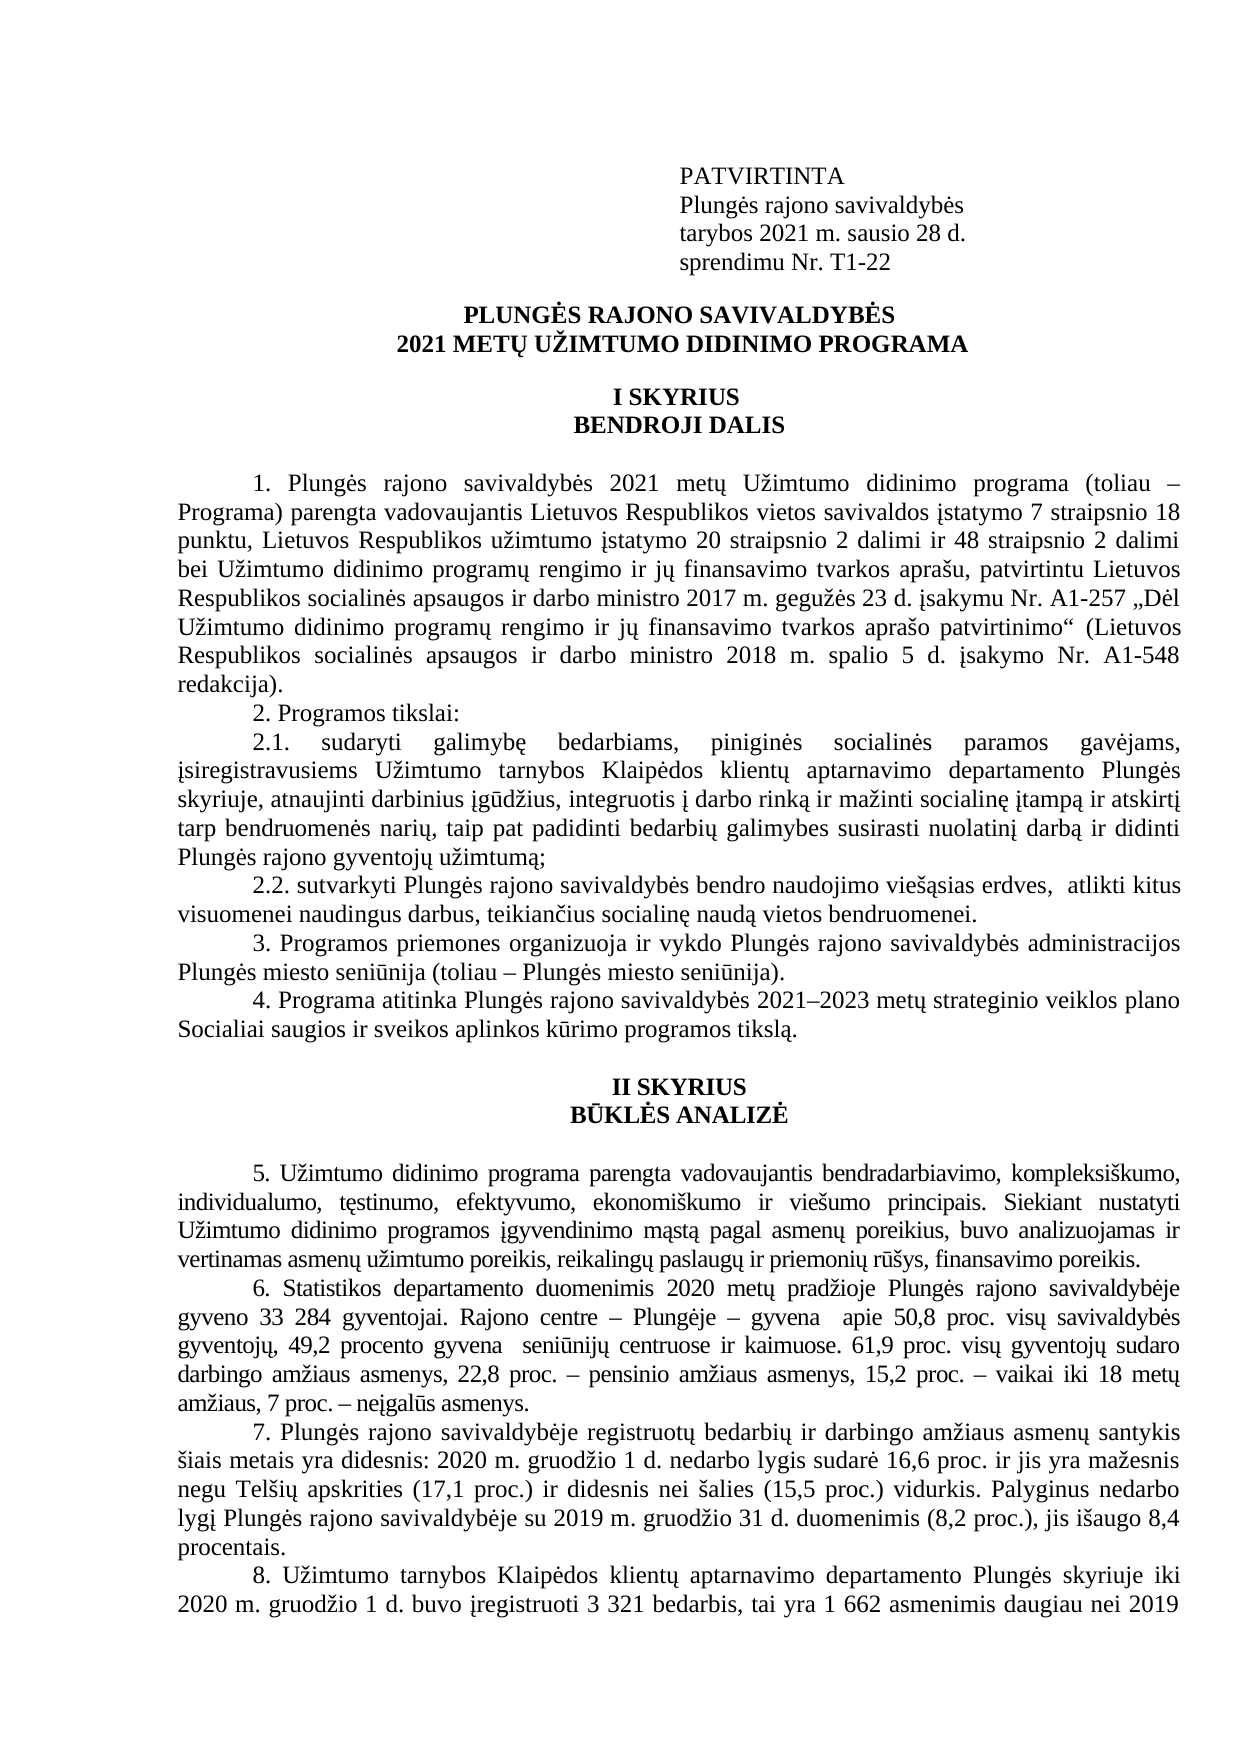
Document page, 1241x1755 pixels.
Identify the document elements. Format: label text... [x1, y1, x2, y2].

text 2.2. sutvarkyti Plungės rajono savivaldybės bendro naudojimo viešąsias erdves, atlikti kitus visuomenei naudingus darbus, teikiančius socialinę naudą vietos bendruomenei. [177, 870, 1181, 928]
text tarybos 2021 m. sausio 28 d. [679, 218, 1181, 247]
text 8. Užimtumo tarnybos Klaipėdos klientų aptarnavimo departamento Plungės skyriuje iki 2020 m. gruodžio 1 d. buvo įregistruoti 3 321 bedarbis, tai yra 1 662 asmenimis daugiau nei 2019 [177, 1560, 1181, 1618]
text 5. Užimtumo didinimo programa parengta vadovaujantis bendradarbiavimo, kompleksiškumo, individualumo, tęstinumo, efektyvumo, ekonomiškumo ir viešumo principais. Siekiant nustatyti Užimtumo didinimo programos įgyvendinimo mąstą pagal asmenų poreikius, buvo analizuojamas ir vertinamas asmenų užimtumo poreikis, reikalingų paslaugų ir priemonių rūšys, finansavimo poreikis. [177, 1158, 1181, 1273]
subtitle BENDROJI DALIS [177, 410, 1181, 439]
text 2021 METŲ UŽIMTUMO DIDINIMO PROGRAMA [177, 329, 1181, 357]
text 7. Plungės rajono savivaldybėje registruotų bedarbių ir darbingo amžiaus asmenų santykis šiais metais yra didesnis: 2020 m. gruodžio 1 d. nedarbo lygis sudarė 16,6 proc. ir jis yra mažesnis negu Telšių apskrities (17,1 proc.) ir didesnis nei šalies (15,5 proc.) vidurkis. Palyginus nedarbo lygį Plungės rajono savivaldybėje su 2019 m. gruodžio 31 d. duomenimis (8,2 proc.), jis išaugo 8,4 procentais. [177, 1417, 1181, 1560]
text Plungės rajono savivaldybės [679, 190, 1181, 218]
text sprendimu Nr. T1-22 [679, 247, 1181, 276]
text PATVIRTINTA [679, 161, 1181, 190]
text 2.1. sudaryti galimybę bedarbiams, piniginės socialinės paramos gavėjams, įsiregistravusiems Užimtumo tarnybos Klaipėdos klientų aptarnavimo departamento Plungės skyriuje, atnaujinti darbinius įgūdžius, integruotis į darbo rinką ir mažinti socialinę įtampą ir atskirtį tarp bendruomenės narių, taip pat padidinti bedarbių galimybes susirasti nuolatinį darbą ir didinti Plungės rajono gyventojų užimtumą; [177, 727, 1181, 870]
text 4. Programa atitinka Plungės rajono savivaldybės 2021–2023 metų strateginio veiklos plano Socialiai saugios ir sveikos aplinkos kūrimo programos tikslą. [177, 985, 1181, 1043]
text II SKYRIUS [177, 1072, 1181, 1100]
text 6. Statistikos departamento duomenimis 2020 metų pradžioje Plungės rajono savivaldybėje gyveno 33 284 gyventojai. Rajono centre – Plungėje – gyvena apie 50,8 proc. visų savivaldybės gyventojų, 49,2 procento gyvena seniūnijų centruose ir kaimuose. 61,9 proc. visų gyventojų sudaro darbingo amžiaus asmenys, 22,8 proc. – pensinio amžiaus asmenys, 15,2 proc. – vaikai iki 18 metų amžiaus, 7 proc. – neįgalūs asmenys. [177, 1273, 1181, 1417]
text 2. Programos tikslai: [177, 698, 1181, 727]
subtitle I SKYRIUS [177, 382, 1181, 410]
text 1. Plungės rajono savivaldybės 2021 metų Užimtumo didinimo programa (toliau – Programa) parengta vadovaujantis Lietuvos Respublikos vietos savivaldos įstatymo 7 straipsnio 18 punktu, Lietuvos Respublikos užimtumo įstatymo 20 straipsnio 2 dalimi ir 48 straipsnio 2 dalimi bei Užimtumo didinimo programų rengimo ir jų finansavimo tvarkos aprašu, patvirtintu Lietuvos Respublikos socialinės apsaugos ir darbo ministro 2017 m. gegužės 23 d. įsakymu Nr. A1-257 „Dėl Užimtumo didinimo programų rengimo ir jų finansavimo tvarkos aprašo patvirtinimo“ (Lietuvos Respublikos socialinės apsaugos ir darbo ministro 2018 m. spalio 5 d. įsakymo Nr. A1-548 redakcija). [177, 468, 1181, 698]
text BŪKLĖS ANALIZĖ [177, 1100, 1181, 1129]
text 3. Programos priemones organizuoja ir vykdo Plungės rajono savivaldybės administracijos Plungės miesto seniūnija (toliau – Plungės miesto seniūnija). [177, 928, 1181, 985]
text PLUNGĖS RAJONO SAVIVALDYBĖS [177, 300, 1181, 329]
